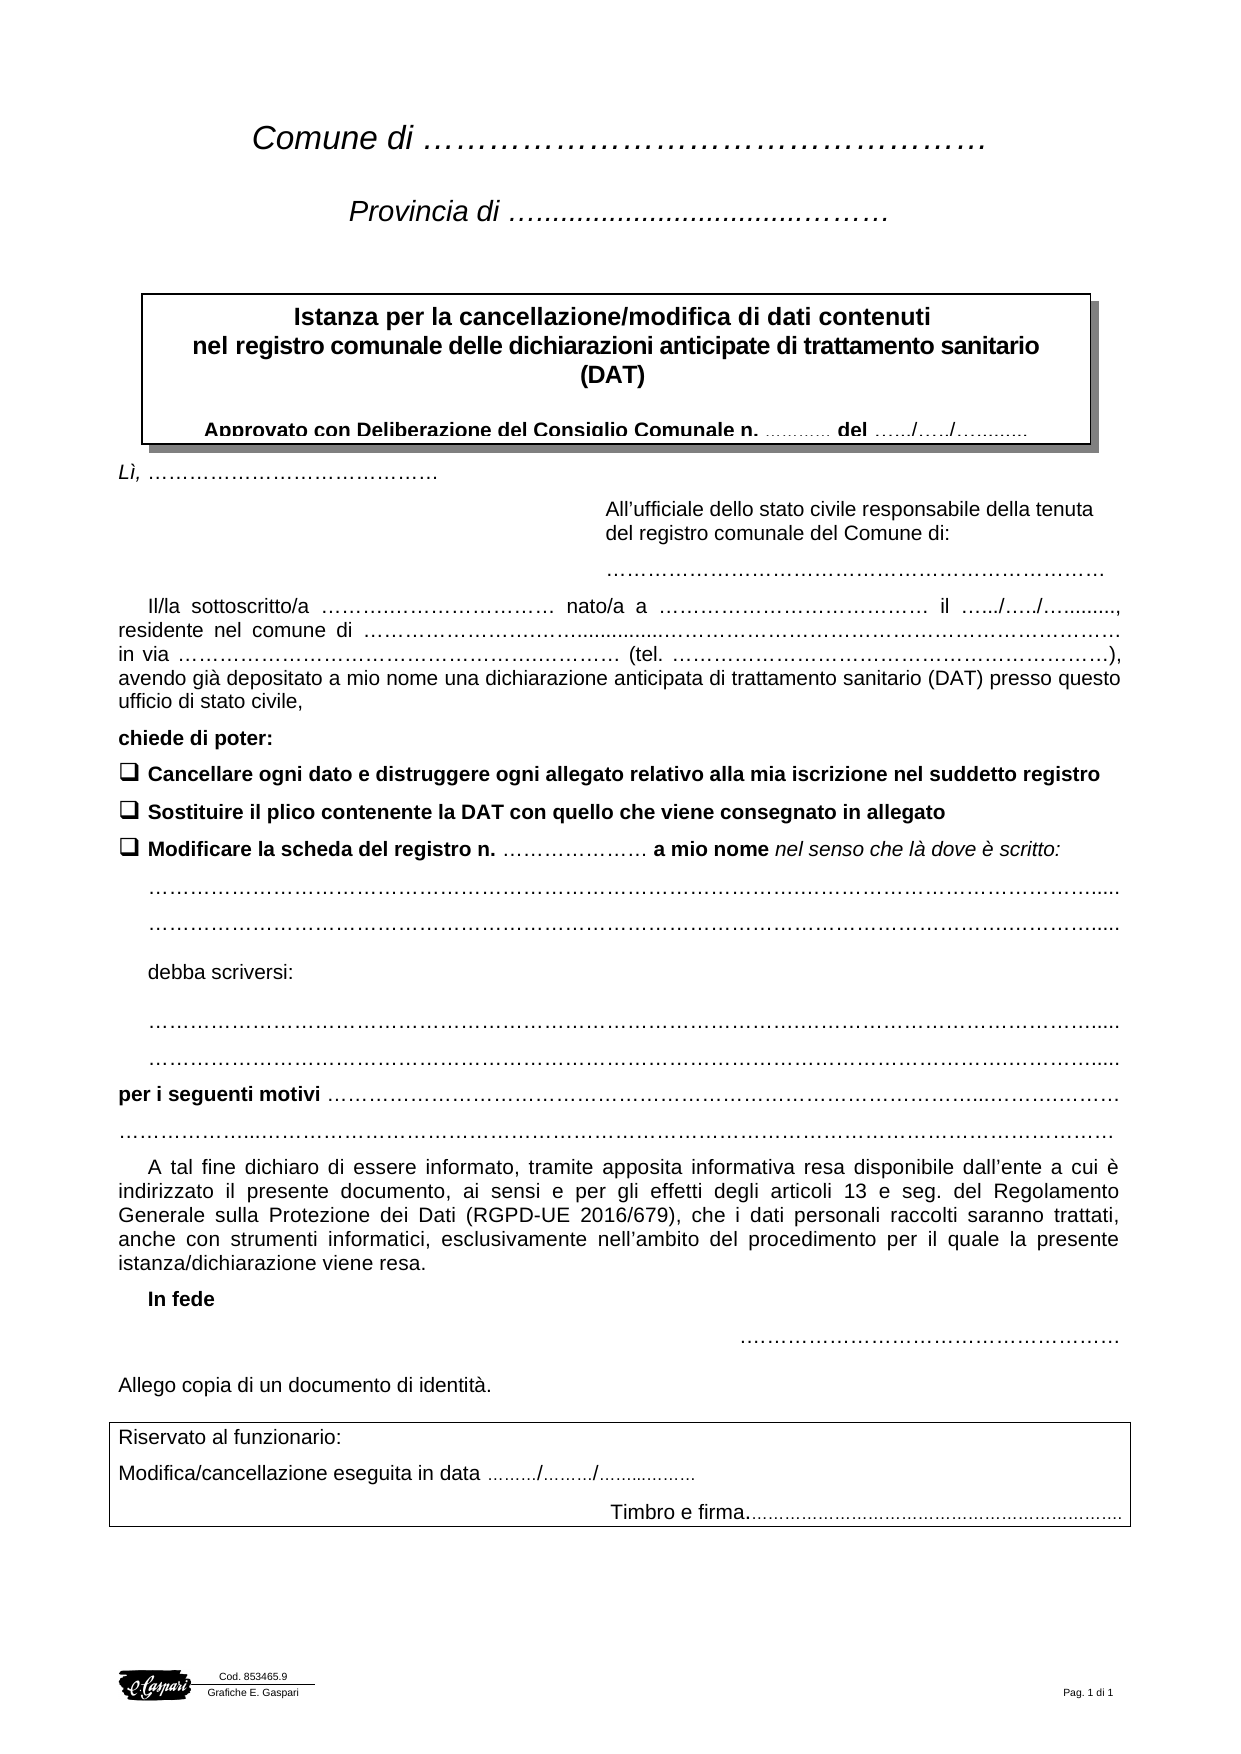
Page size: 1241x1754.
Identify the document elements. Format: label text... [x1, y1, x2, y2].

text ………………...…………………………………………………………………………………………………………… [118, 1118, 1122, 1142]
text  Cancellare ogni dato e distruggere ogni allegato relativo alla mia iscrizione nel suddetto registro [118, 762, 1122, 787]
text A tal fine dichiaro di essere informato, tramite apposita informativa resa disponibile dall’ente a cui è indirizzato il presente documento, ai sensi e per gli effetti degli articoli 13 e seg. del Regolamento Generale sulla Protezione dei Dati (RGPD-UE 2016/679), che i dati personali raccolti saranno trattati, anche con strumenti informatici, esclusivamente nell’ambito del procedimento per il quale la presente istanza/dichiarazione viene resa. [118, 1155, 1122, 1275]
text Provincia di ….................................……… [118, 194, 1122, 228]
text  Sostituire il plico contenente la DAT con quello che viene consegnato in allegato [118, 800, 1122, 825]
text debba scriversi: [148, 960, 1122, 984]
text Allego copia di un documento di identità. [118, 1373, 1122, 1397]
text Comune di …………………………………………… [118, 118, 1122, 157]
text  Modificare la scheda del registro n. ………………… a mio nome nel senso che là dove è scritto: [118, 837, 1122, 862]
text Istanza per la cancellazione/modifica di dati contenuti [157, 302, 1074, 331]
text …………………………………………………………………………………………………………….…………..... [148, 911, 1122, 935]
text Timbro e firma.…………………………………………………………. [110, 1494, 1130, 1526]
text Approvato con Deliberazione del Consiglio Comunale n. ………… del ….../…../…......... [157, 418, 1074, 435]
text Il/la sottoscritto/a ……….…………………… nato/a a ………………………………… il ….../…../…........., residente nel comune di …………………….……...............………………………………………………………… in via …………………………………………….………… (tel. ………………………………………………………), avendo già depositato a mio nome una dichiarazione anticipata di trattamento sanitario (DAT) presso questo ufficio di stato civile, [118, 593, 1122, 713]
text ………………………………………………………………………………….……………………………………..... [148, 875, 1122, 899]
text .……………………………………………… [738, 1324, 1122, 1348]
text ……………………………………………………………… [605, 557, 1122, 581]
text Lì, …………………………………… [118, 267, 1122, 484]
text nel registro comunale delle dichiarazioni anticipate di trattamento sanitario (DAT) [157, 331, 1074, 388]
text Modifica/cancellazione eseguita in data ………/………/……...……… [110, 1458, 1130, 1485]
text per i seguenti motivi …………………………………………………………………………………...……….……… [118, 1082, 1122, 1106]
text …………………………………………………………………………………………………………….…………..... [148, 1046, 1122, 1069]
text chiede di poter: [118, 726, 1122, 750]
text ………………………………………………………………………………….……………………………………..... [148, 1009, 1122, 1033]
text In fede [118, 1287, 1122, 1311]
text All’ufficiale dello stato civile responsabile della tenuta del registro comunale del Comune di: [605, 497, 1122, 544]
text Riservato al funzionario: [110, 1423, 1130, 1449]
picture [118, 1669, 192, 1701]
